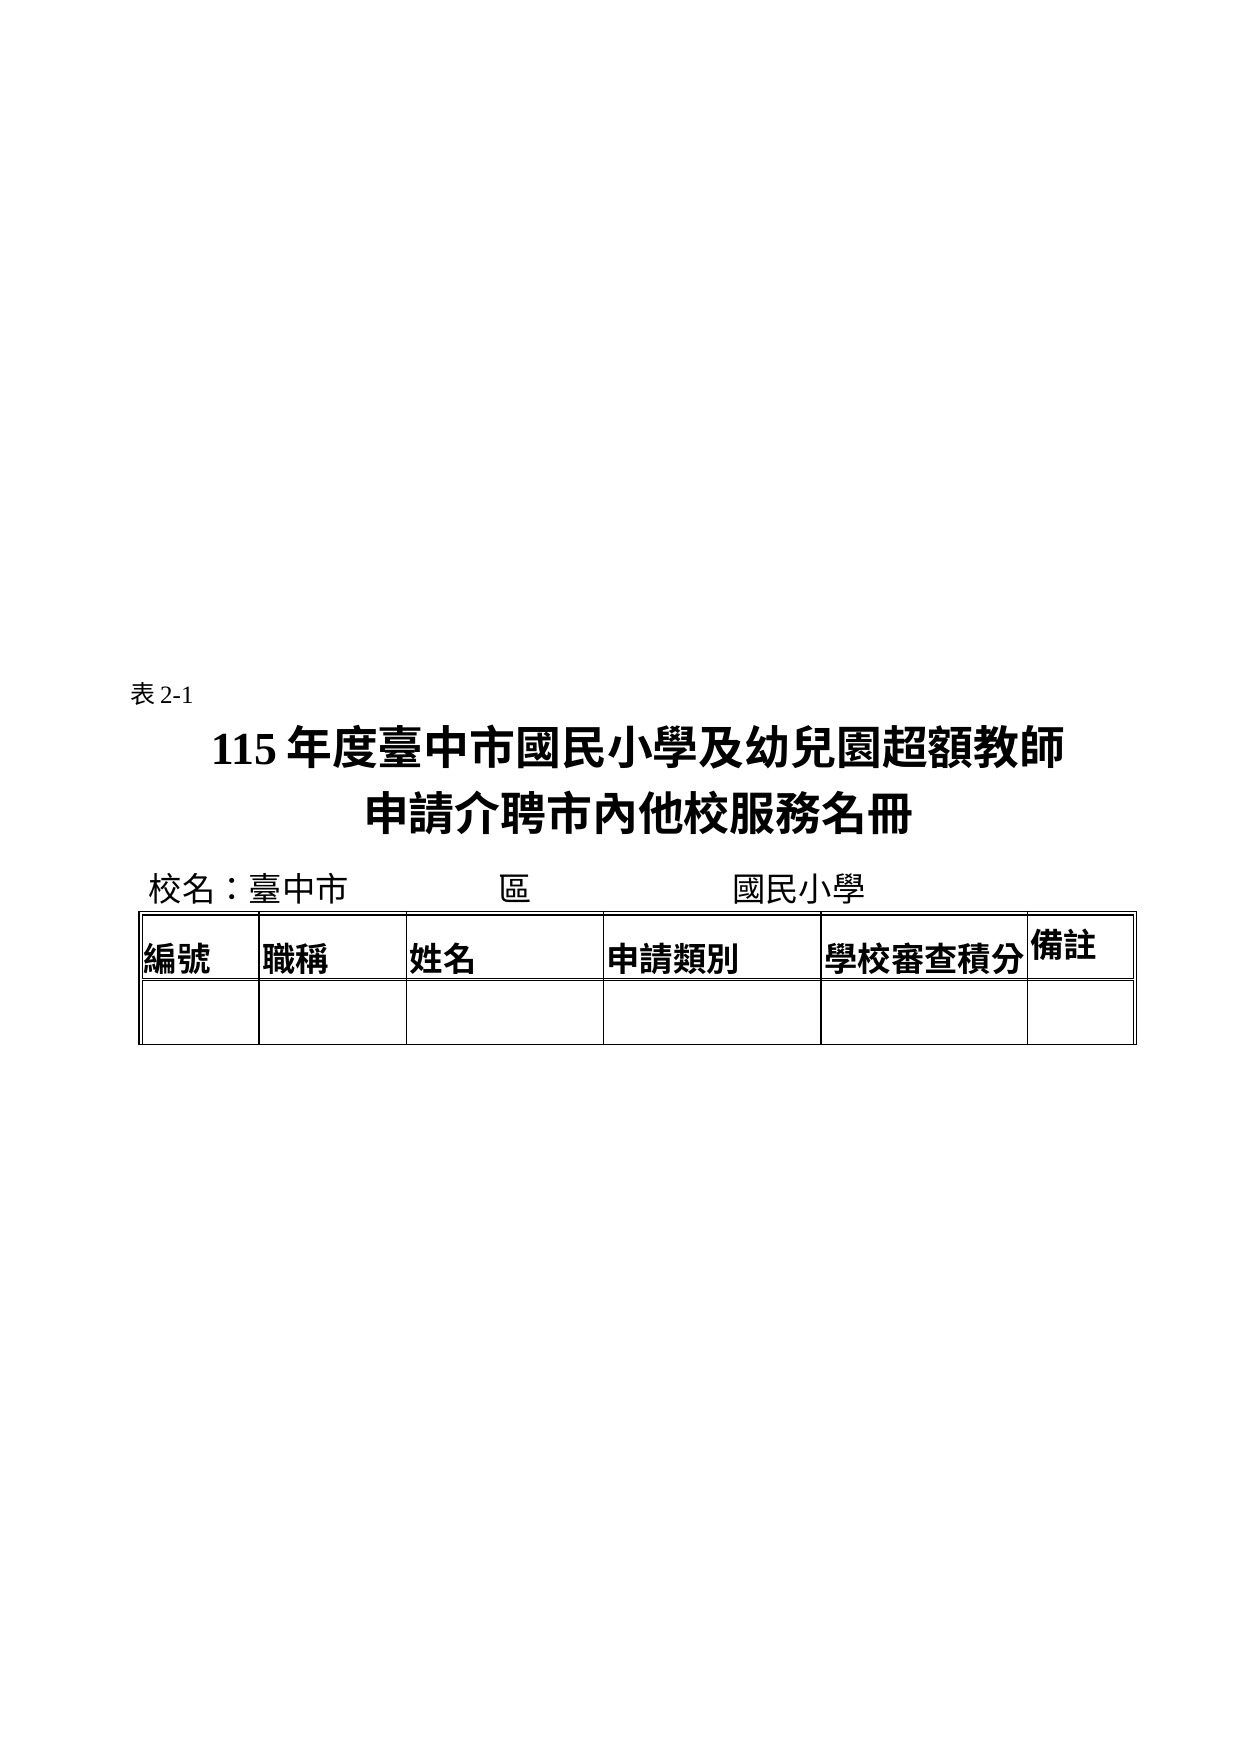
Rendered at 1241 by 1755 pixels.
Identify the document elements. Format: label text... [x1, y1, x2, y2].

text 表2-1 [130, 675, 1146, 711]
table_header 申請類別 [604, 916, 820, 978]
table_cell [1028, 981, 1133, 1043]
table_cell [822, 981, 1027, 1043]
table_cell [604, 981, 820, 1043]
text 申請介聘市內他校服務名冊 [130, 777, 1146, 844]
table_header 學校審查積分 [822, 916, 1027, 978]
table_cell [260, 981, 406, 1043]
table_cell [143, 981, 258, 1043]
text 校名：臺中市 區 國民小學 [149, 862, 1146, 911]
table_header 編號 [143, 916, 258, 978]
table_header 職稱 [260, 916, 406, 978]
table_cell [407, 981, 603, 1043]
text 115年度臺中市國民小學及幼兒園超額教師 [130, 711, 1146, 777]
table_header 姓名 [407, 916, 603, 978]
table_header 備註 [1028, 916, 1133, 978]
